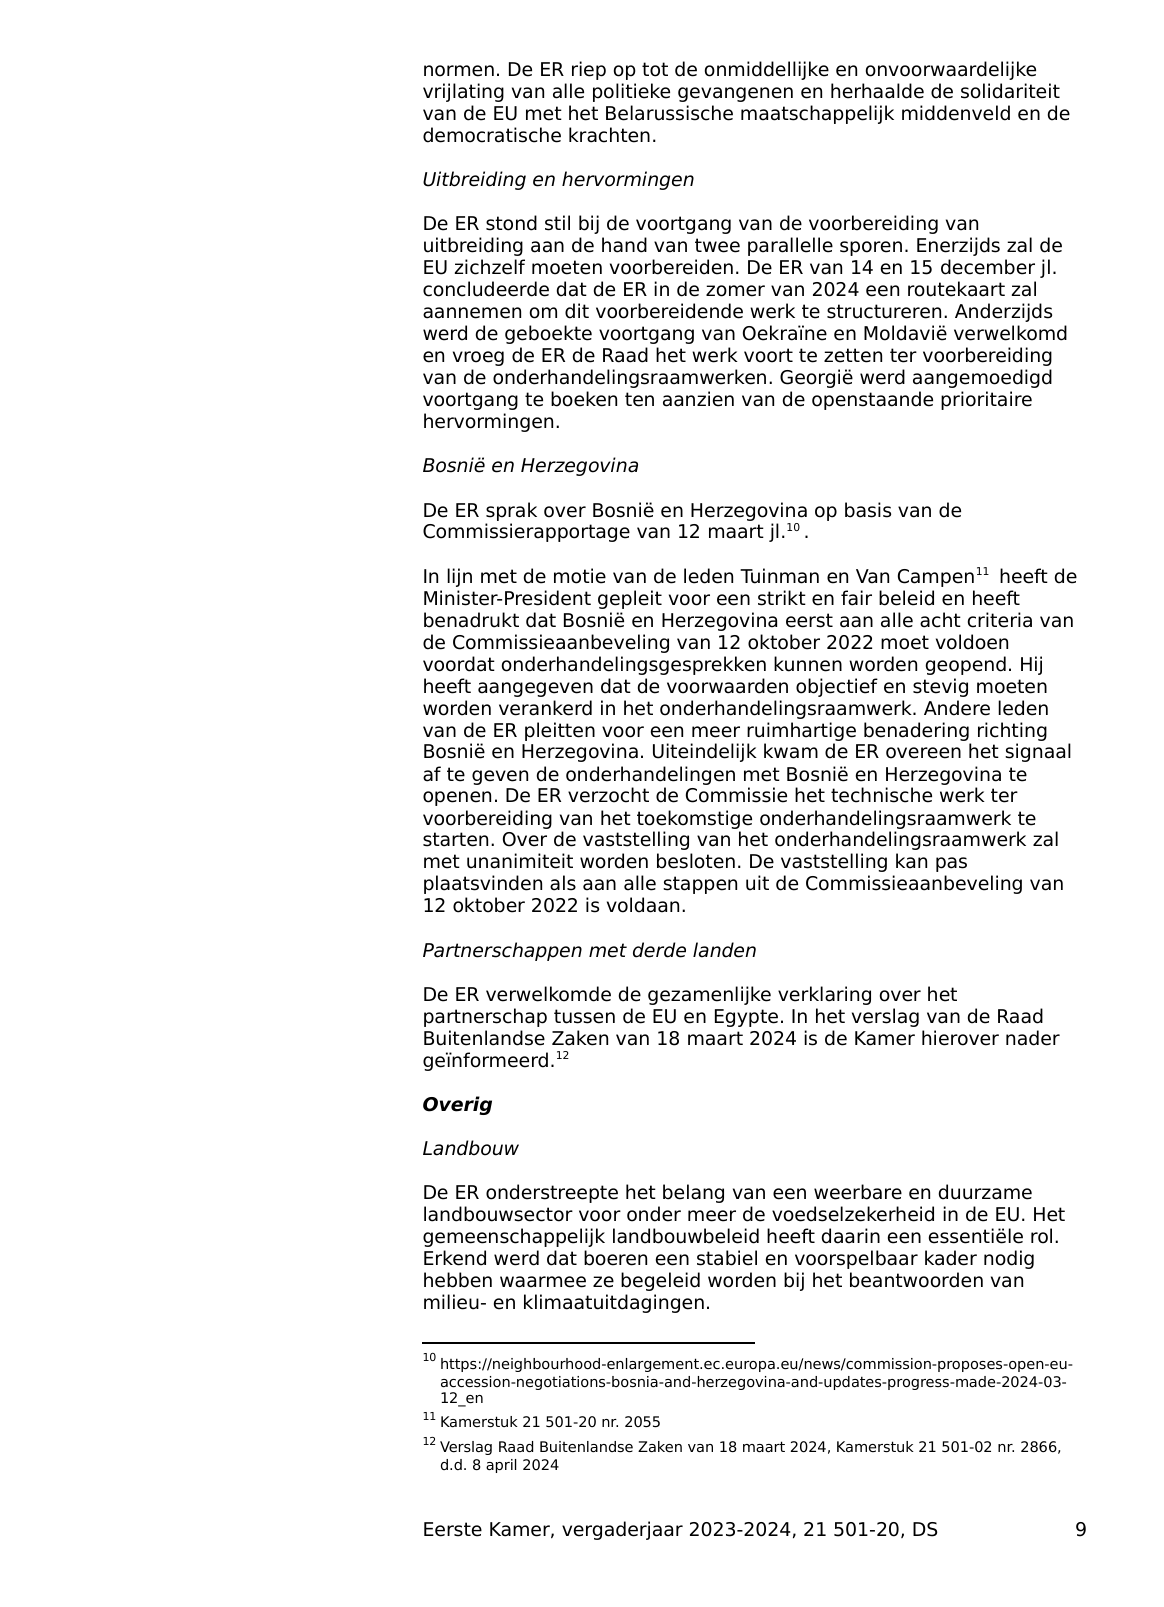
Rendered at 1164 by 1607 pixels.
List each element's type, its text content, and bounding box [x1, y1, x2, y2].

text De ER sprak over Bosnië en Herzegovina op basis van de Commissierapportage van 12 maart jl.. [422, 499, 1087, 543]
text Kamerstuk 21 501-20 nr. 2055 [422, 1410, 1087, 1432]
text De ER verwelkomde de gezamenlijke verklaring over het partnerschap tussen de EU en Egypte. In het verslag van de Raad Buitenlandse Zaken van 18 maart 2024 is de Kamer hierover nader geïnformeerd. [422, 984, 1087, 1072]
subtitle Partnerschappen met derde landen [422, 939, 1087, 961]
subtitle Landbouw [422, 1138, 1087, 1160]
text De ER onderstreepte het belang van een weerbare en duurzame landbouwsector voor onder meer de voedselzekerheid in de EU. Het gemeenschappelijk landbouwbeleid heeft daarin een essentiële rol. Erkend werd dat boeren een stabiel en voorspelbaar kader nodig hebben waarmee ze begeleid worden bij het beantwoorden van milieu- en klimaatuitdagingen. [422, 1182, 1087, 1314]
text normen. De ER riep op tot de onmiddellijke en onvoorwaardelijke vrijlating van alle politieke gevangenen en herhaalde de solidariteit van de EU met het Belarussische maatschappelijk middenveld en de democratische krachten. [422, 59, 1087, 147]
text In lijn met de motie van de leden Tuinman en Van Campen heeft de Minister-President gepleit voor een strikt en fair beleid en heeft benadrukt dat Bosnië en Herzegovina eerst aan alle acht criteria van de Commissieaanbeveling van 12 oktober 2022 moet voldoen voordat onderhandelingsgesprekken kunnen worden geopend. Hij heeft aangegeven dat de voorwaarden objectief en stevig moeten worden verankerd in het onderhandelingsraamwerk. Andere leden van de ER pleitten voor een meer ruimhartige benadering richting Bosnië en Herzegovina. Uiteindelijk kwam de ER overeen het signaal af te geven de onderhandelingen met Bosnië en Herzegovina te openen. De ER verzocht de Commissie het technische werk ter voorbereiding van het toekomstige onderhandelingsraamwerk te starten. Over de vaststelling van het onderhandelingsraamwerk zal met unanimiteit worden besloten. De vaststelling kan pas plaatsvinden als aan alle stappen uit de Commissieaanbeveling van 12 oktober 2022 is voldaan. [422, 566, 1087, 917]
subtitle Uitbreiding en hervormingen [422, 169, 1087, 191]
text https://neighbourhood-enlargement.ec.europa.eu/news/commission-proposes-open-eu-accession-negotiations-bosnia-and-herzegovina-and-updates-progress-made-2024-03-12_en [422, 1352, 1087, 1407]
subtitle Bosnië en Herzegovina [422, 455, 1087, 477]
text De ER stond stil bij de voortgang van de voorbereiding van uitbreiding aan de hand van twee parallelle sporen. Enerzijds zal de EU zichzelf moeten voorbereiden. De ER van 14 en 15 december jl. concludeerde dat de ER in de zomer van 2024 een routekaart zal aannemen om dit voorbereidende werk te structureren. Anderzijds werd de geboekte voortgang van Oekraïne en Moldavië verwelkomd en vroeg de ER de Raad het werk voort te zetten ter voorbereiding van de onderhandelingsraamwerken. Georgië werd aangemoedigd voortgang te boeken ten aanzien van de openstaande prioritaire hervormingen. [422, 213, 1087, 433]
text Verslag Raad Buitenlandse Zaken van 18 maart 2024, Kamerstuk 21 501-02 nr. 2866, d.d. 8 april 2024 [422, 1435, 1087, 1474]
subtitle Overig [422, 1094, 1087, 1116]
